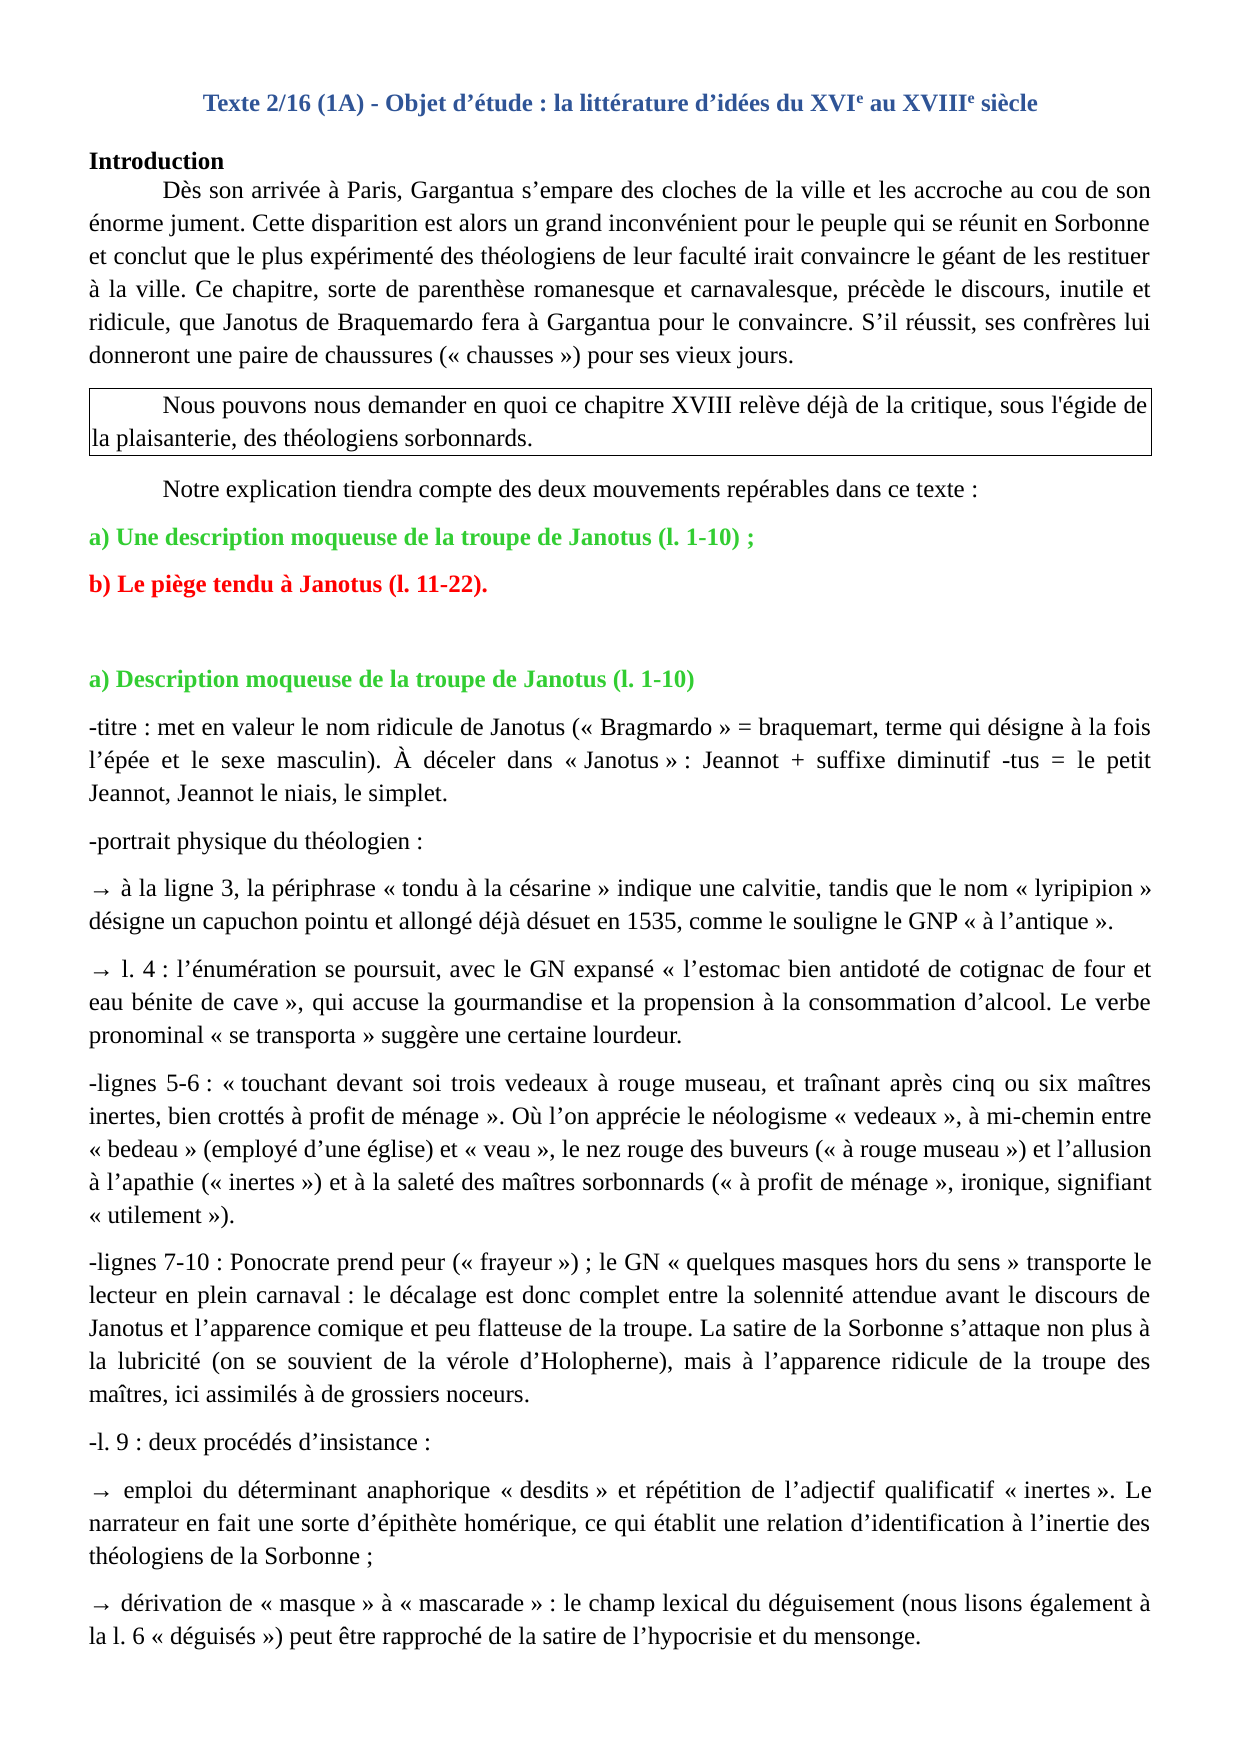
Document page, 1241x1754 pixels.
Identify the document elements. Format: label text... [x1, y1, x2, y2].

text -lignes 7-10 : Ponocrate prend peur (« frayeur ») ; le GN « quelques masques hors du sens » transporte le lecteur en plein carnaval : le décalage est donc complet entre la solennité attendue avant le discours de Janotus et l’apparence comique et peu flatteuse de la troupe. La satire de la Sorbonne s’attaque non plus à la lubricité (on se souvient de la vérole d’Holopherne), mais à l’apparence ridicule de la troupe des maîtres, ici assimilés à de grossiers noceurs. [88, 1247, 1152, 1408]
text Notre explication tiendra compte des deux mouvements repérables dans ce texte : [88, 474, 1152, 503]
text -titre : met en valeur le nom ridicule de Janotus (« Bragmardo » = braquemart, terme qui désigne à la fois l’épée et le sexe masculin). À déceler dans « Janotus » : Jeannot + suffixe diminutif -tus = le petit Jeannot, Jeannot le niais, le simplet. [88, 712, 1152, 807]
text -l. 9 : deux procédés d’insistance : [88, 1427, 1152, 1456]
text Nous pouvons nous demander en quoi ce chapitre XVIII relève déjà de la critique, sous l'égide de la plaisanterie, des théologiens sorbonnards. [90, 389, 1151, 455]
text → emploi du déterminant anaphorique « desdits » et répétition de l’adjectif qualificatif « inertes ». Le narrateur en fait une sorte d’épithète homérique, ce qui établit une relation d’identification à l’inertie des théologiens de la Sorbonne ; [88, 1475, 1152, 1569]
text → dérivation de « masque » à « mascarade » : le champ lexical du déguisement (nous lisons également à la l. 6 « déguisés ») peut être rapproché de la satire de l’hypocrisie et du mensonge. [88, 1588, 1152, 1650]
subtitle Introduction [88, 146, 1152, 175]
text Texte 2/16 (1A) - Objet d’étude : la littérature d’idées du XVIe au XVIIIe siècle [88, 88, 1152, 117]
text -lignes 5-6 : « touchant devant soi trois vedeaux à rouge museau, et traînant après cinq ou six maîtres inertes, bien crottés à profit de ménage ». Où l’on apprécie le néologisme « vedeaux », à mi-chemin entre « bedeau » (employé d’une église) et « veau », le nez rouge des buveurs (« à rouge museau ») et l’allusion à l’apathie (« inertes ») et à la saleté des maîtres sorbonnards (« à profit de ménage », ironique, signifiant « utilement »). [88, 1068, 1152, 1228]
text → à la ligne 3, la périphrase « tondu à la césarine » indique une calvitie, tandis que le nom « lyripipion » désigne un capuchon pointu et allongé déjà désuet en 1535, comme le souligne le GNP « à l’antique ». [88, 873, 1152, 935]
text a) Description moqueuse de la troupe de Janotus (l. 1-10) [88, 664, 1152, 693]
text → l. 4 : l’énumération se poursuit, avec le GN expansé « l’estomac bien antidoté de cotignac de four et eau bénite de cave », qui accuse la gourmandise et la propension à la consommation d’alcool. Le verbe pronominal « se transporta » suggère une certaine lourdeur. [88, 954, 1152, 1049]
text -portrait physique du théologien : [88, 826, 1152, 854]
text a) Une description moqueuse de la troupe de Janotus (l. 1-10) ; [88, 522, 1152, 551]
text Dès son arrivée à Paris, Gargantua s’empare des cloches de la ville et les accroche au cou de son énorme jument. Cette disparition est alors un grand inconvénient pour le peuple qui se réunit en Sorbonne et conclut que le plus expérimenté des théologiens de leur faculté irait convaincre le géant de les restituer à la ville. Ce chapitre, sorte de parenthèse romanesque et carnavalesque, précède le discours, inutile et ridicule, que Janotus de Braquemardo fera à Gargantua pour le convaincre. S’il réussit, ses confrères lui donneront une paire de chaussures (« chausses ») pour ses vieux jours. [88, 175, 1152, 369]
text b) Le piège tendu à Janotus (l. 11-22). [88, 569, 1152, 598]
